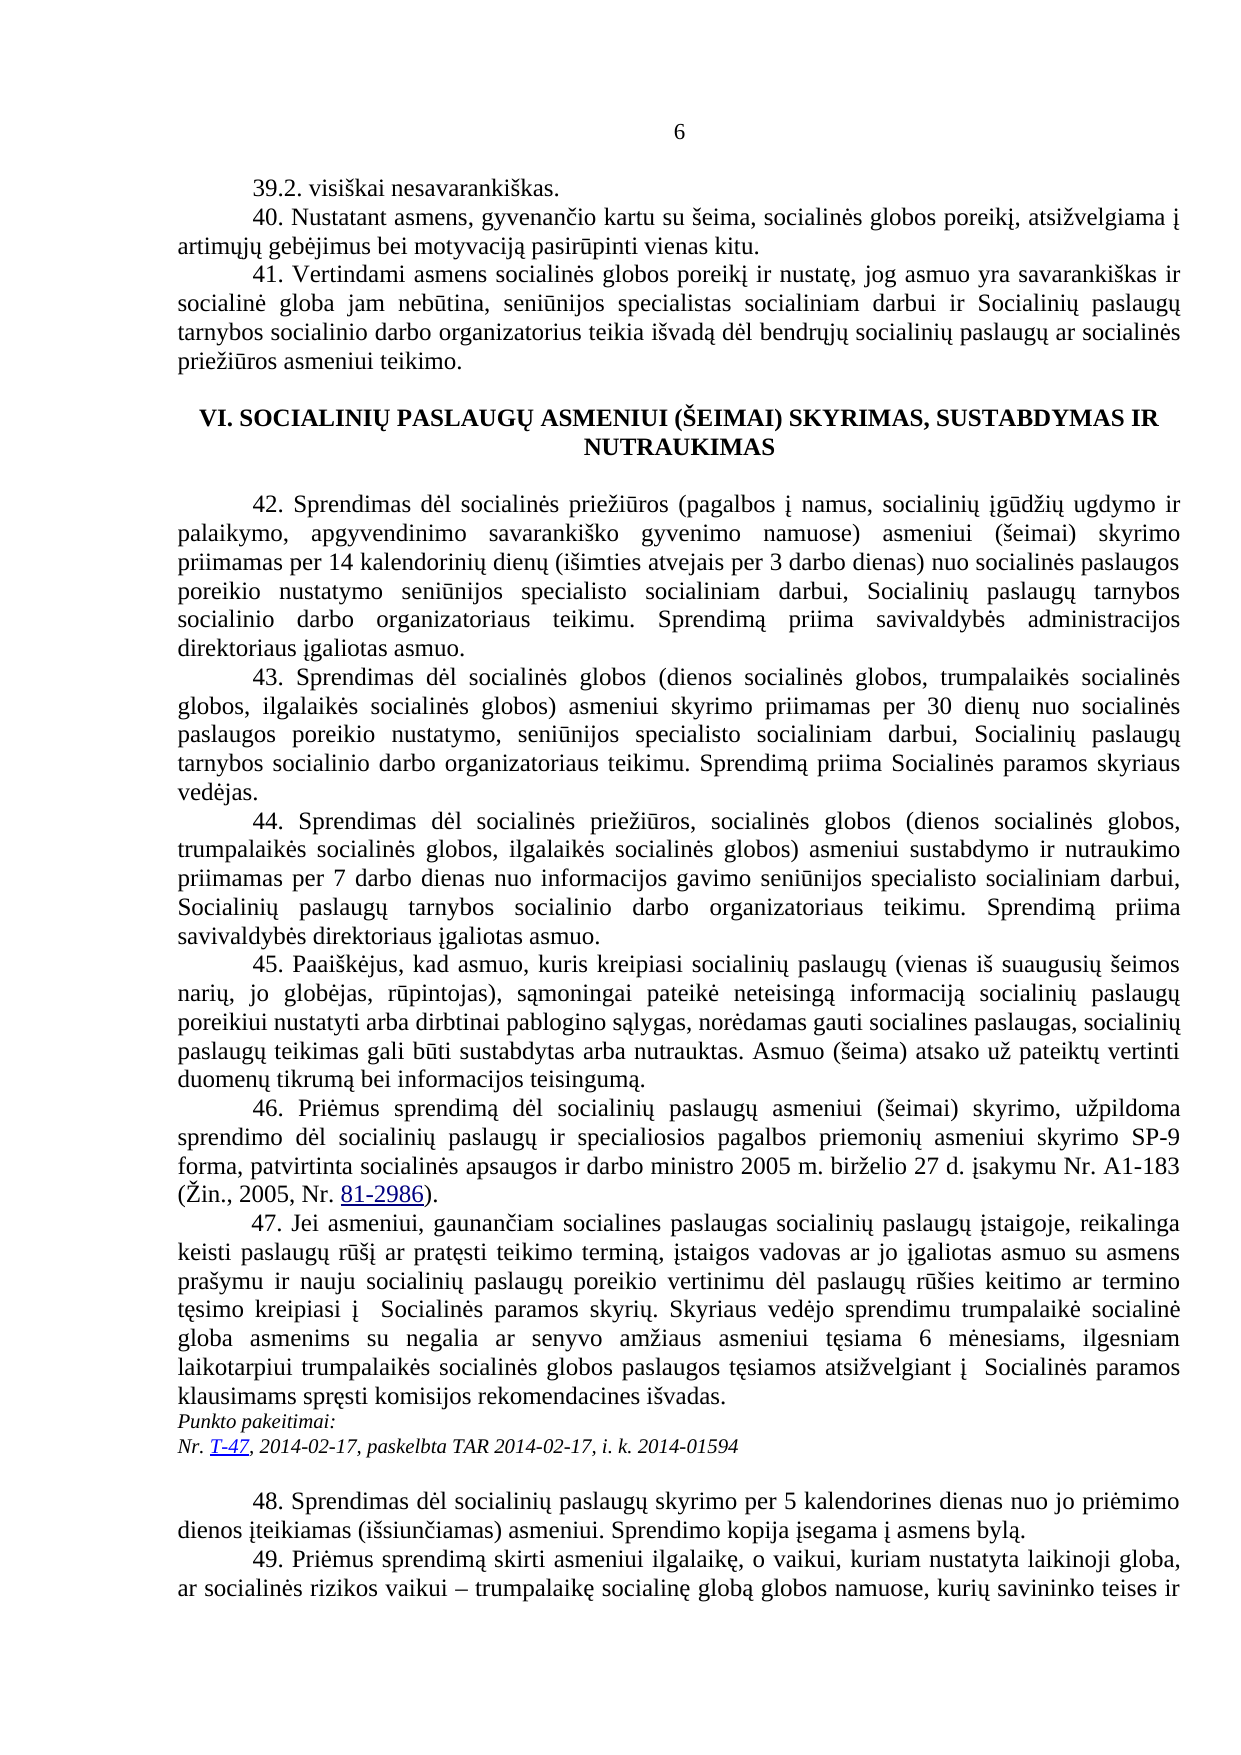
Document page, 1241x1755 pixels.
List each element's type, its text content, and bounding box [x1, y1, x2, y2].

text 49. Priėmus sprendimą skirti asmeniui ilgalaikę, o vaikui, kuriam nustatyta laikinoji globa, ar socialinės rizikos vaikui – trumpalaikę socialinę globą globos namuose, kurių savininko teises ir [177, 1544, 1181, 1601]
text VI. SOCIALINIŲ PASLAUGŲ ASMENIUI (ŠEIMAI) SKYRIMAS, SUSTABDYMAS IR NUTRAUKIMAS [177, 403, 1181, 461]
text 42. Sprendimas dėl socialinės priežiūros (pagalbos į namus, socialinių įgūdžių ugdymo ir palaikymo, apgyvendinimo savarankiško gyvenimo namuose) asmeniui (šeimai) skyrimo priimamas per 14 kalendorinių dienų (išimties atvejais per 3 darbo dienas) nuo socialinės paslaugos poreikio nustatymo seniūnijos specialisto socialiniam darbui, Socialinių paslaugų tarnybos socialinio darbo organizatoriaus teikimu. Sprendimą priima savivaldybės administracijos direktoriaus įgaliotas asmuo. [177, 489, 1181, 662]
text 39.2. visiškai nesavarankiškas. [177, 173, 1181, 202]
text 48. Sprendimas dėl socialinių paslaugų skyrimo per 5 kalendorines dienas nuo jo priėmimo dienos įteikiamas (išsiunčiamas) asmeniui. Sprendimo kopija įsegama į asmens bylą. [177, 1486, 1181, 1544]
text 45. Paaiškėjus, kad asmuo, kuris kreipiasi socialinių paslaugų (vienas iš suaugusių šeimos narių, jo globėjas, rūpintojas), sąmoningai pateikė neteisingą informaciją socialinių paslaugų poreikiui nustatyti arba dirbtinai pablogino sąlygas, norėdamas gauti socialines paslaugas, socialinių paslaugų teikimas gali būti sustabdytas arba nutrauktas. Asmuo (šeima) atsako už pateiktų vertinti duomenų tikrumą bei informacijos teisingumą. [177, 949, 1181, 1093]
text 44. Sprendimas dėl socialinės priežiūros, socialinės globos (dienos socialinės globos, trumpalaikės socialinės globos, ilgalaikės socialinės globos) asmeniui sustabdymo ir nutraukimo priimamas per 7 darbo dienas nuo informacijos gavimo seniūnijos specialisto socialiniam darbui, Socialinių paslaugų tarnybos socialinio darbo organizatoriaus teikimu. Sprendimą priima savivaldybės direktoriaus įgaliotas asmuo. [177, 806, 1181, 949]
text Nr. T-47, 2014-02-17, paskelbta TAR 2014-02-17, i. k. 2014-01594 [177, 1433, 1181, 1458]
text 43. Sprendimas dėl socialinės globos (dienos socialinės globos, trumpalaikės socialinės globos, ilgalaikės socialinės globos) asmeniui skyrimo priimamas per 30 dienų nuo socialinės paslaugos poreikio nustatymo, seniūnijos specialisto socialiniam darbui, Socialinių paslaugų tarnybos socialinio darbo organizatoriaus teikimu. Sprendimą priima Socialinės paramos skyriaus vedėjas. [177, 662, 1181, 806]
text 41. Vertindami asmens socialinės globos poreikį ir nustatę, jog asmuo yra savarankiškas ir socialinė globa jam nebūtina, seniūnijos specialistas socialiniam darbui ir Socialinių paslaugų tarnybos socialinio darbo organizatorius teikia išvadą dėl bendrųjų socialinių paslaugų ar socialinės priežiūros asmeniui teikimo. [177, 259, 1181, 374]
text 46. Priėmus sprendimą dėl socialinių paslaugų asmeniui (šeimai) skyrimo, užpildoma sprendimo dėl socialinių paslaugų ir specialiosios pagalbos priemonių asmeniui skyrimo SP-9 forma, patvirtinta socialinės apsaugos ir darbo ministro 2005 m. birželio 27 d. įsakymu Nr. A1-183 (Žin., 2005, Nr. 81-2986). [177, 1093, 1181, 1208]
text Punkto pakeitimai: [177, 1409, 1181, 1433]
text 40. Nustatant asmens, gyvenančio kartu su šeima, socialinės globos poreikį, atsižvelgiama į artimųjų gebėjimus bei motyvaciją pasirūpinti vienas kitu. [177, 202, 1181, 259]
text 47. Jei asmeniui, gaunančiam socialines paslaugas socialinių paslaugų įstaigoje, reikalinga keisti paslaugų rūšį ar pratęsti teikimo terminą, įstaigos vadovas ar jo įgaliotas asmuo su asmens prašymu ir nauju socialinių paslaugų poreikio vertinimu dėl paslaugų rūšies keitimo ar termino tęsimo kreipiasi į Socialinės paramos skyrių. Skyriaus vedėjo sprendimu trumpalaikė socialinė globa asmenims su negalia ar senyvo amžiaus asmeniui tęsiama 6 mėnesiams, ilgesniam laikotarpiui trumpalaikės socialinės globos paslaugos tęsiamos atsižvelgiant į Socialinės paramos klausimams spręsti komisijos rekomendacines išvadas. [177, 1208, 1181, 1409]
